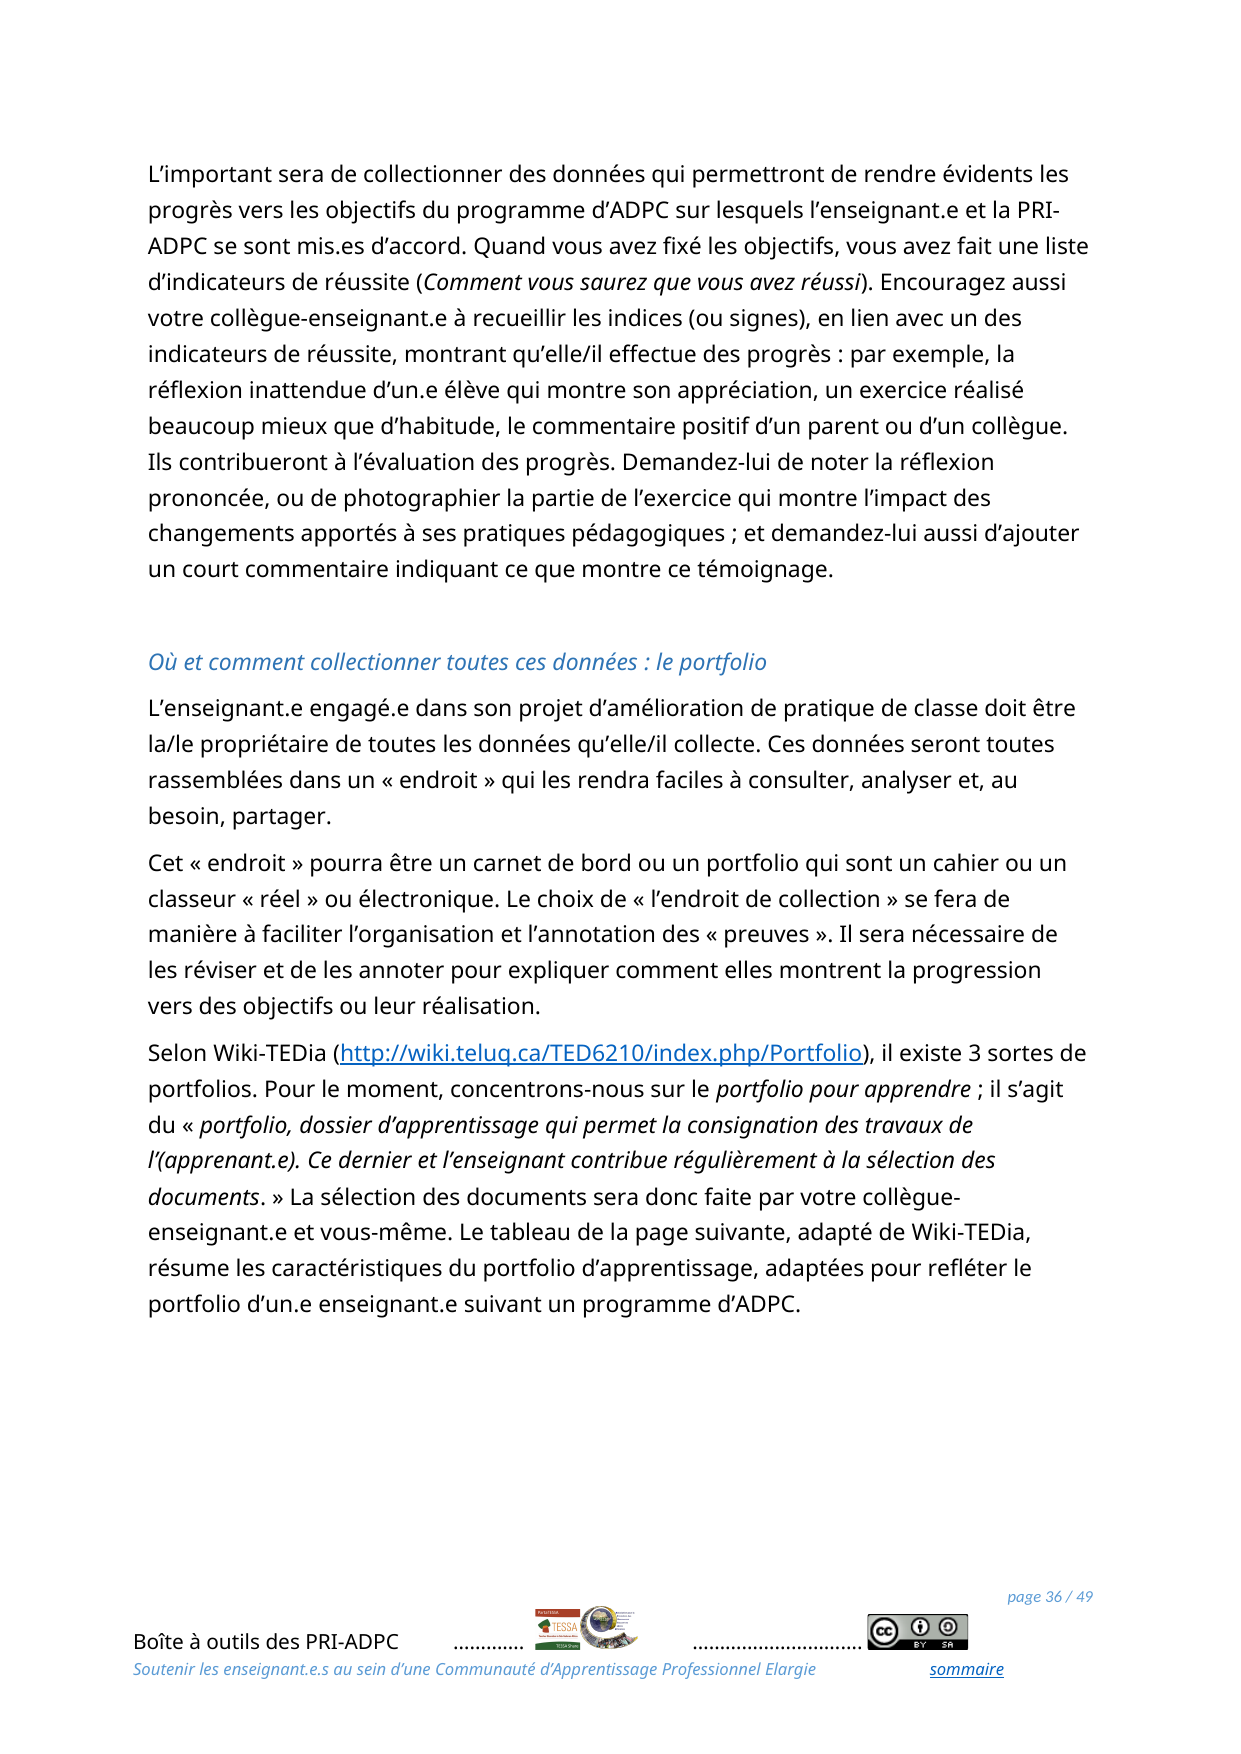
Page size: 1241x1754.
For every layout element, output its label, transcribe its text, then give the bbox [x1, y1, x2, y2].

text Cet « endroit » pourra être un carnet de bord ou un portfolio qui sont un cahier ou un classeur « réel » ou électronique. Le choix de « l’endroit de collection » se fera de manière à faciliter l’organisation et l’annotation des « preuves ». Il sera nécessaire de les réviser et de les annoter pour expliquer comment elles montrent la progression vers des objectifs ou leur réalisation. [148, 847, 1093, 1022]
picture [535, 1606, 638, 1650]
text L’enseignant.e engagé.e dans son projet d’amélioration de pratique de classe doit être la/le propriétaire de toutes les données qu’elle/il collecte. Ces données seront toutes rassemblées dans un « endroit » qui les rendra faciles à consulter, analyser et, au besoin, partager. [148, 692, 1093, 831]
subtitle Où et comment collectionner toutes ces données : le portfolio [148, 646, 1093, 677]
text L’important sera de collectionner des données qui permettront de rendre évidents les progrès vers les objectifs du programme d’ADPC sur lesquels l’enseignant.e et la PRI-ADPC se sont mis.es d’accord. Quand vous avez fixé les objectifs, vous avez fait une liste d’indicateurs de réussite (Comment vous saurez que vous avez réussi). Encouragez aussi votre collègue-enseignant.e à recueillir les indices (ou signes), en lien avec un des indicateurs de réussite, montrant qu’elle/il effectue des progrès : par exemple, la réflexion inattendue d’un.e élève qui montre son appréciation, un exercice réalisé beaucoup mieux que d’habitude, le commentaire positif d’un parent ou d’un collègue. Ils contribueront à l’évaluation des progrès. Demandez-lui de noter la réflexion prononcée, ou de photographier la partie de l’exercice qui montre l’impact des changements apportés à ses pratiques pédagogiques ; et demandez-lui aussi d’ajouter un court commentaire indiquant ce que montre ce témoignage. [148, 158, 1093, 584]
picture [867, 1614, 969, 1650]
text Selon Wiki-TEDia (http://wiki.teluq.ca/TED6210/index.php/Portfolio), il existe 3 sortes de portfolios. Pour le moment, concentrons-nous sur le portfolio pour apprendre ; il s’agit du « portfolio, dossier d’apprentissage qui permet la consignation des travaux de l’(apprenant.e). Ce dernier et l’enseignant contribue régulièrement à la sélection des documents. » La sélection des documents sera donc faite par votre collègue-enseignant.e et vous-même. Le tableau de la page suivante, adapté de Wiki-TEDia, résume les caractéristiques du portfolio d’apprentissage, adaptées pour refléter le portfolio d’un.e enseignant.e suivant un programme d’ADPC. [148, 1037, 1093, 1319]
